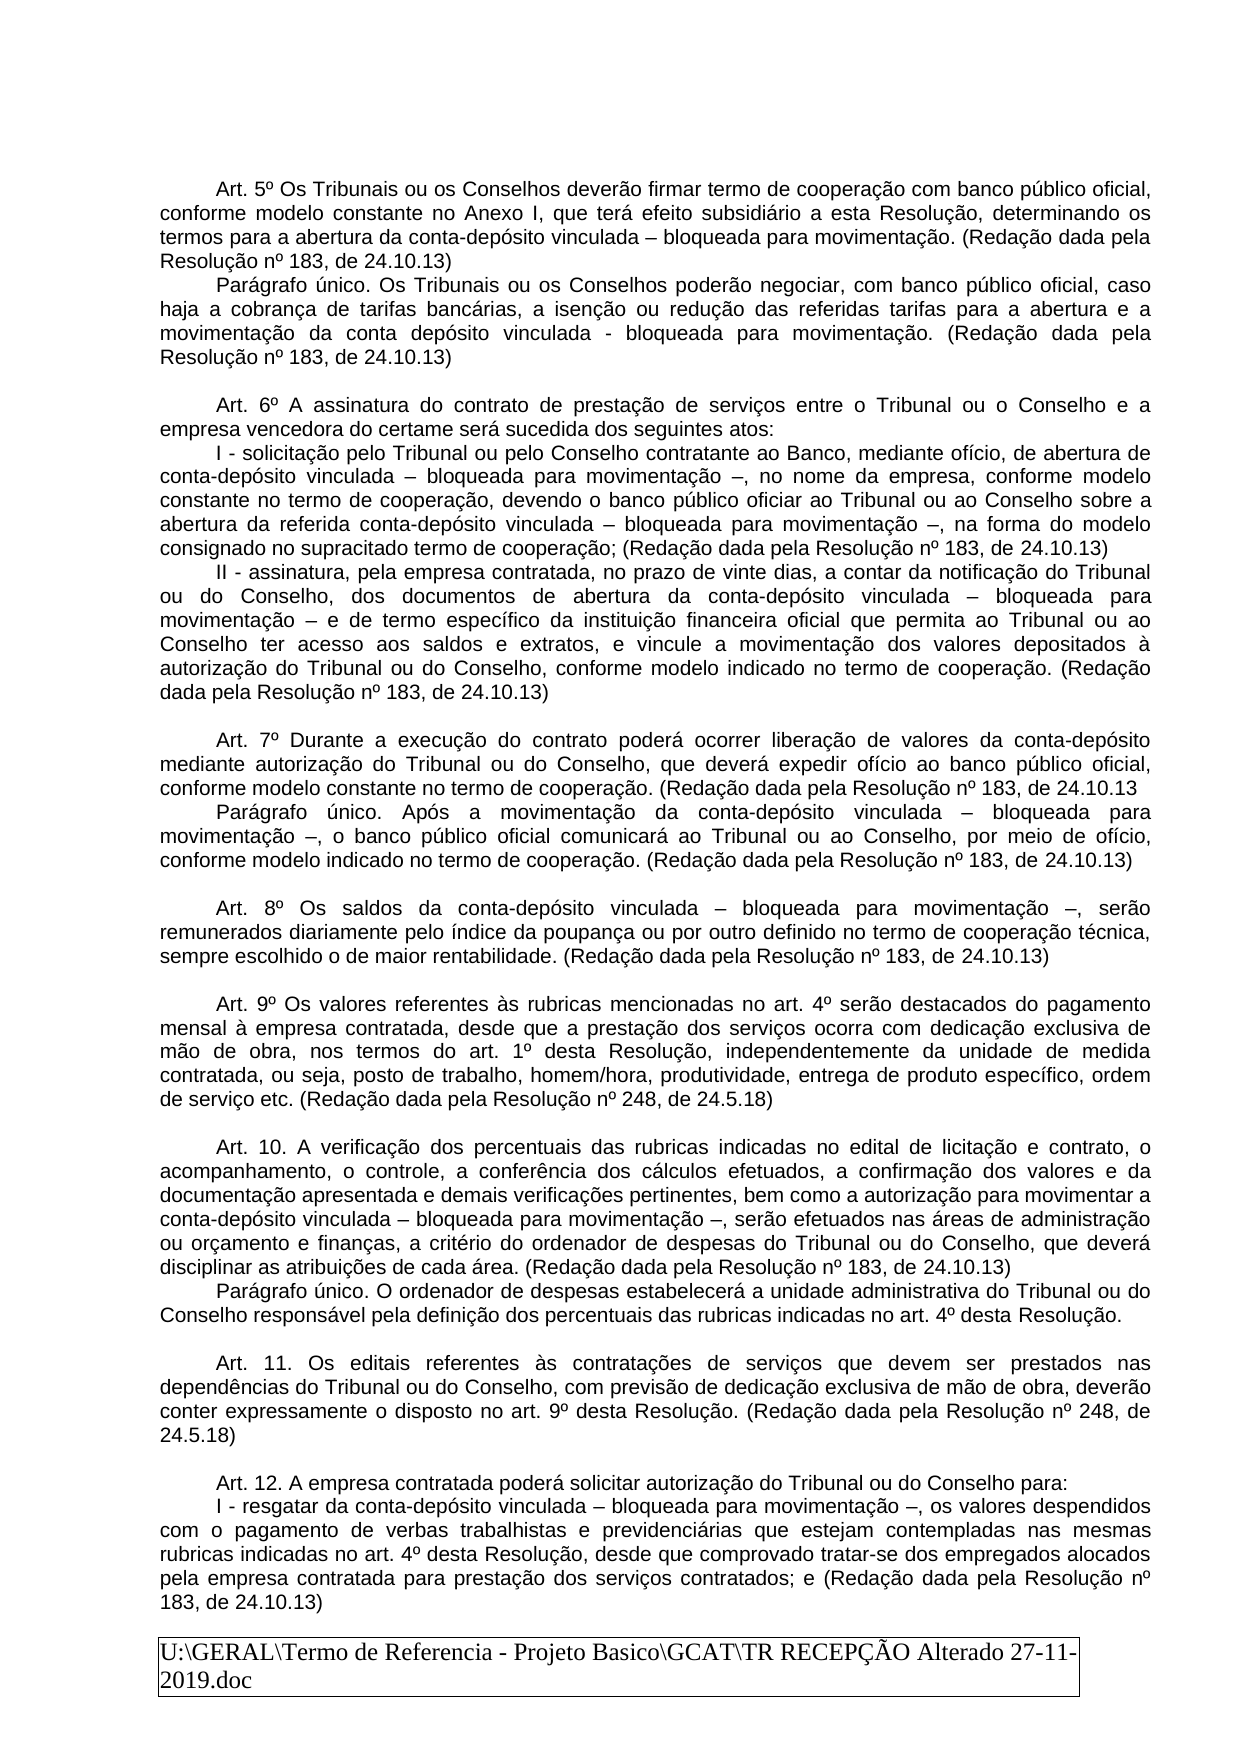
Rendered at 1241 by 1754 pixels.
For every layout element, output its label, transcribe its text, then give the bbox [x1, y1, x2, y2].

list - solicitação pelo Tribunal ou pelo Conselho contratante ao Banco, mediante ofício, de abertura de conta-depósito vinculada – bloqueada para movimentação –, no nome da empresa, conforme modelo constante no termo de cooperação, devendo o banco público oficiar ao Tribunal ou ao Conselho sobre a abertura da referida conta-depósito vinculada – bloqueada para movimentação –, na forma do modelo consignado no supracitado termo de cooperação; (Redação dada pela Resolução nº 183, de 24.10.13) [159, 440, 1153, 560]
text Parágrafo único. O ordenador de despesas estabelecerá a unidade administrativa do Tribunal ou do Conselho responsável pela definição dos percentuais das rubricas indicadas no art. 4º desta Resolução. [159, 1279, 1152, 1327]
list - resgatar da conta-depósito vinculada – bloqueada para movimentação –, os valores despendidos com o pagamento de verbas trabalhistas e previdenciárias que estejam contempladas nas mesmas rubricas indicadas no art. 4º desta Resolução, desde que comprovado tratar-se dos empregados alocados pela empresa contratada para prestação dos serviços contratados; e (Redação dada pela Resolução nº 183, de 24.10.13) [159, 1494, 1152, 1614]
text Art. 10. A verificação dos percentuais das rubricas indicadas no edital de licitação e contrato, o acompanhamento, o controle, a conferência dos cálculos efetuados, a confirmação dos valores e da documentação apresentada e demais verificações pertinentes, bem como a autorização para movimentar a conta-depósito vinculada – bloqueada para movimentação –, serão efetuados nas áreas de administração ou orçamento e finanças, a critério do ordenador de despesas do Tribunal ou do Conselho, que deverá disciplinar as atribuições de cada área. (Redação dada pela Resolução nº 183, de 24.10.13) [159, 1135, 1152, 1279]
text Art. 12. A empresa contratada poderá solicitar autorização do Tribunal ou do Conselho para: [216, 1470, 1240, 1494]
text Art. 5º Os Tribunais ou os Conselhos deverão firmar termo de cooperação com banco público oficial, conforme modelo constante no Anexo I, que terá efeito subsidiário a esta Resolução, determinando os termos para a abertura da conta-depósito vinculada – bloqueada para movimentação. (Redação dada pela Resolução nº 183, de 24.10.13) [159, 177, 1152, 273]
text Parágrafo único. Os Tribunais ou os Conselhos poderão negociar, com banco público oficial, caso haja a cobrança de tarifas bancárias, a isenção ou redução das referidas tarifas para a abertura e a movimentação da conta depósito vinculada - bloqueada para movimentação. (Redação dada pela Resolução nº 183, de 24.10.13) [159, 273, 1152, 369]
text Art. 9º Os valores referentes às rubricas mencionadas no art. 4º serão destacados do pagamento mensal à empresa contratada, desde que a prestação dos serviços ocorra com dedicação exclusiva de mão de obra, nos termos do art. 1º desta Resolução, independentemente da unidade de medida contratada, ou seja, posto de trabalho, homem/hora, produtividade, entrega de produto específico, ordem de serviço etc. (Redação dada pela Resolução nº 248, de 24.5.18) [159, 991, 1152, 1111]
text Parágrafo único. Após a movimentação da conta-depósito vinculada – bloqueada para movimentação –, o banco público oficial comunicará ao Tribunal ou ao Conselho, por meio de ofício, conforme modelo indicado no termo de cooperação. (Redação dada pela Resolução nº 183, de 24.10.13) [159, 800, 1152, 872]
text Art. 7º Durante a execução do contrato poderá ocorrer liberação de valores da conta-depósito mediante autorização do Tribunal ou do Conselho, que deverá expedir ofício ao banco público oficial, conforme modelo constante no termo de cooperação. (Redação dada pela Resolução nº 183, de 24.10.13 [159, 728, 1152, 800]
text Art. 8º Os saldos da conta-depósito vinculada – bloqueada para movimentação –, serão remunerados diariamente pelo índice da poupança ou por outro definido no termo de cooperação técnica, sempre escolhido o de maior rentabilidade. (Redação dada pela Resolução nº 183, de 24.10.13) [159, 896, 1152, 968]
text Art. 11. Os editais referentes às contratações de serviços que devem ser prestados nas dependências do Tribunal ou do Conselho, com previsão de dedicação exclusiva de mão de obra, deverão conter expressamente o disposto no art. 9º desta Resolução. (Redação dada pela Resolução nº 248, de 24.5.18) [159, 1351, 1153, 1446]
list - assinatura, pela empresa contratada, no prazo de vinte dias, a contar da notificação do Tribunal ou do Conselho, dos documentos de abertura da conta-depósito vinculada – bloqueada para movimentação – e de termo específico da instituição financeira oficial que permita ao Tribunal ou ao Conselho ter acesso aos saldos e extratos, e vincule a movimentação dos valores depositados à autorização do Tribunal ou do Conselho, conforme modelo indicado no termo de cooperação. (Redação dada pela Resolução nº 183, de 24.10.13) [159, 560, 1152, 704]
text Art. 6º A assinatura do contrato de prestação de serviços entre o Tribunal ou o Conselho e a empresa vencedora do certame será sucedida dos seguintes atos: [159, 392, 1152, 440]
